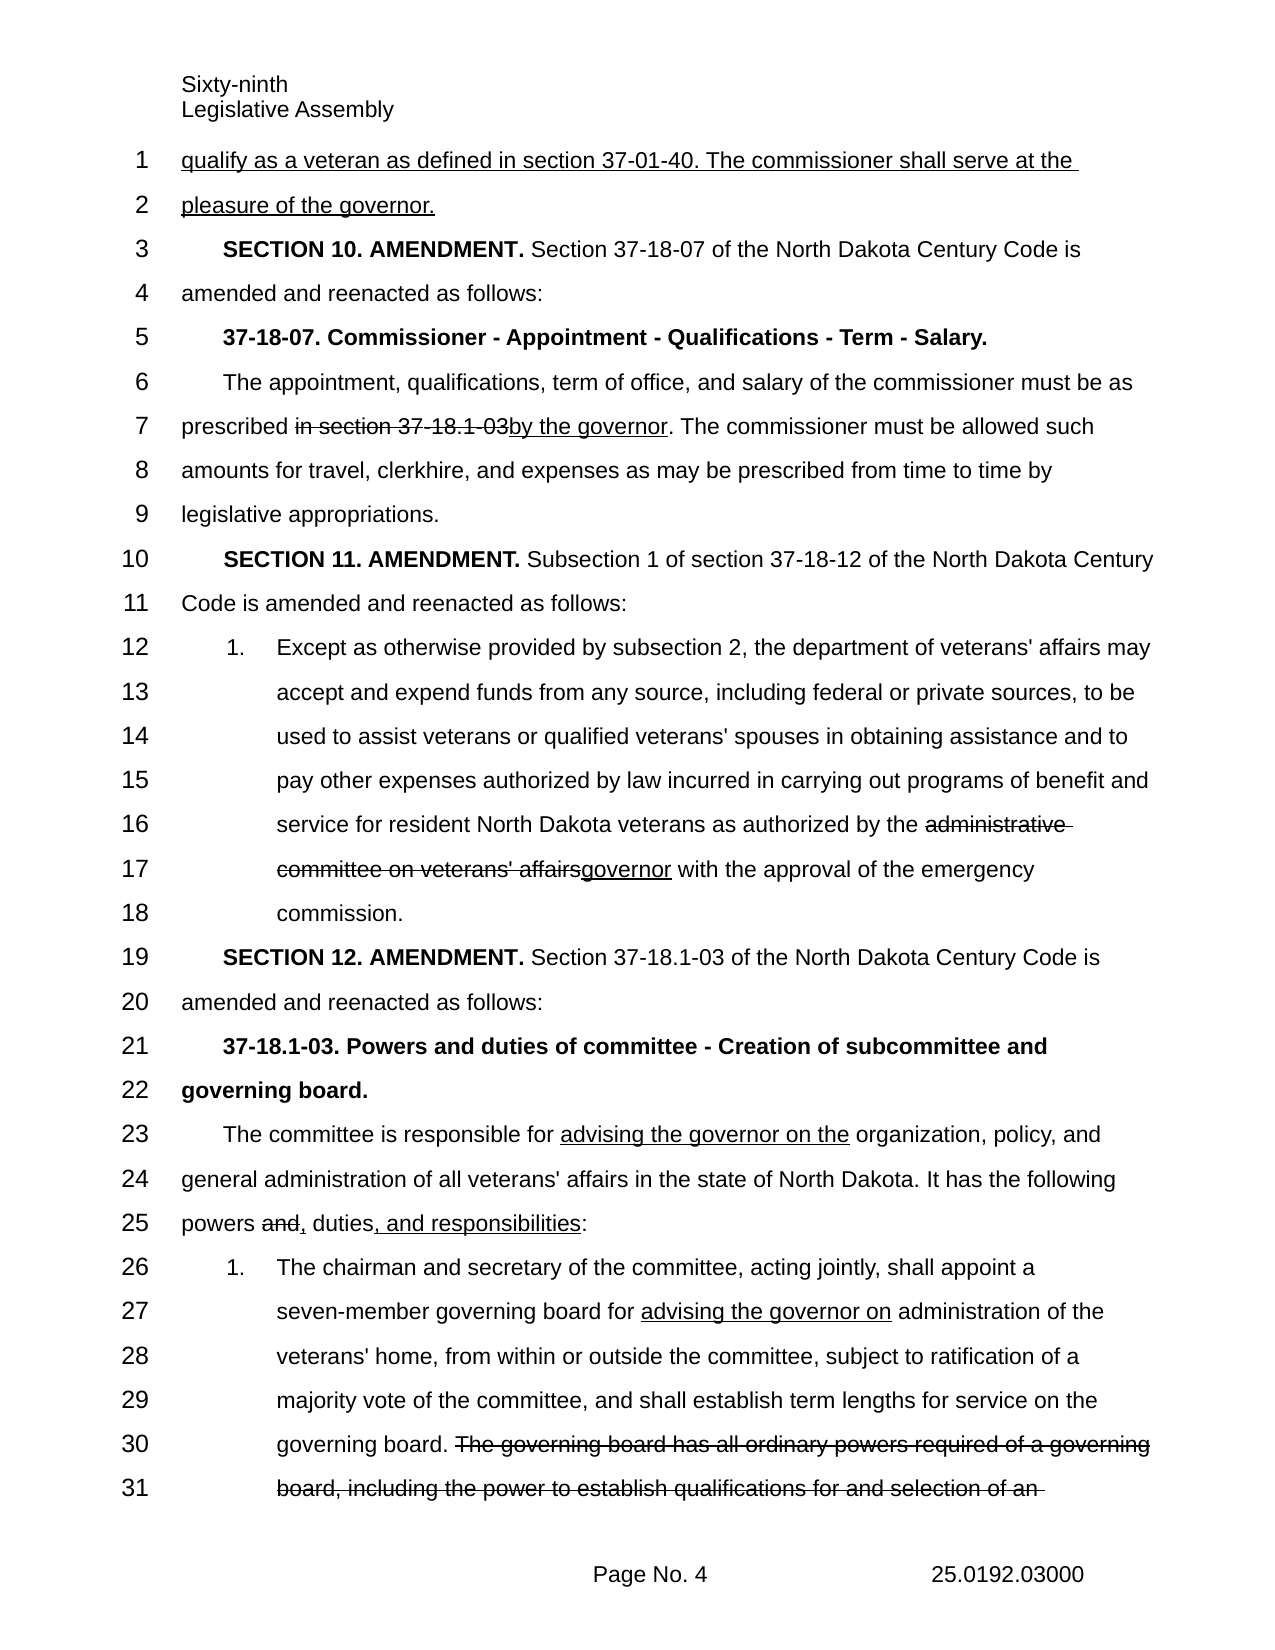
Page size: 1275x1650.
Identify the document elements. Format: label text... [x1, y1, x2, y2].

text SECTION 10. AMENDMENT. Section 37‑18‑07 of the North Dakota Century Code is amended and reenacted as follows: [181, 222, 1154, 310]
text SECTION 12. AMENDMENT. Section 37‑18.1‑03 of the North Dakota Century Code is amended and reenacted as follows: [181, 930, 1154, 1019]
text 1. The chairman and secretary of the committee, acting jointly, shall appoint a seven‑member governing board for advising the governor on administration of the veterans' home, from within or outside the committee, subject to ratification of a majority vote of the committee, and shall establish term lengths for service on the governing board. The governing board has all ordinary powers required of a governing board, including the power to establish qualifications for and selection of an [181, 1240, 1154, 1506]
text The committee is responsible for advising the governor on the organization, policy, and general administration of all veterans' affairs in the state of North Dakota. It has the following powers and, duties, and responsibilities: [181, 1107, 1154, 1240]
subtitle 37‑18‑07. Commissioner ‑ Appointment ‑ Qualifications ‑ Term ‑ Salary. [181, 310, 1154, 355]
text 1. Except as otherwise provided by subsection 2, the department of veterans' affairs may accept and expend funds from any source, including federal or private sources, to be used to assist veterans or qualified veterans' spouses in obtaining assistance and to pay other expenses authorized by law incurred in carrying out programs of benefit and service for resident North Dakota veterans as authorized by the administrative committee on veterans' affairsgovernor with the approval of the emergency commission. [181, 620, 1154, 930]
subtitle 37‑18.1‑03. Powers and duties of committee ‑ Creation of subcommittee and governing board. [181, 1019, 1154, 1107]
text SECTION 11. AMENDMENT. Subsection 1 of section 37‑18‑12 of the North Dakota Century Code is amended and reenacted as follows: [181, 532, 1154, 620]
text qualify as a veteran as defined in section 37‑01‑40. The commissioner shall serve at the pleasure of the governor. [181, 133, 1154, 222]
text The appointment, qualifications, term of office, and salary of the commissioner must be as prescribed in section 37‑18.1‑03by the governor. The commissioner must be allowed such amounts for travel, clerkhire, and expenses as may be prescribed from time to time by legislative appropriations. [181, 355, 1154, 532]
